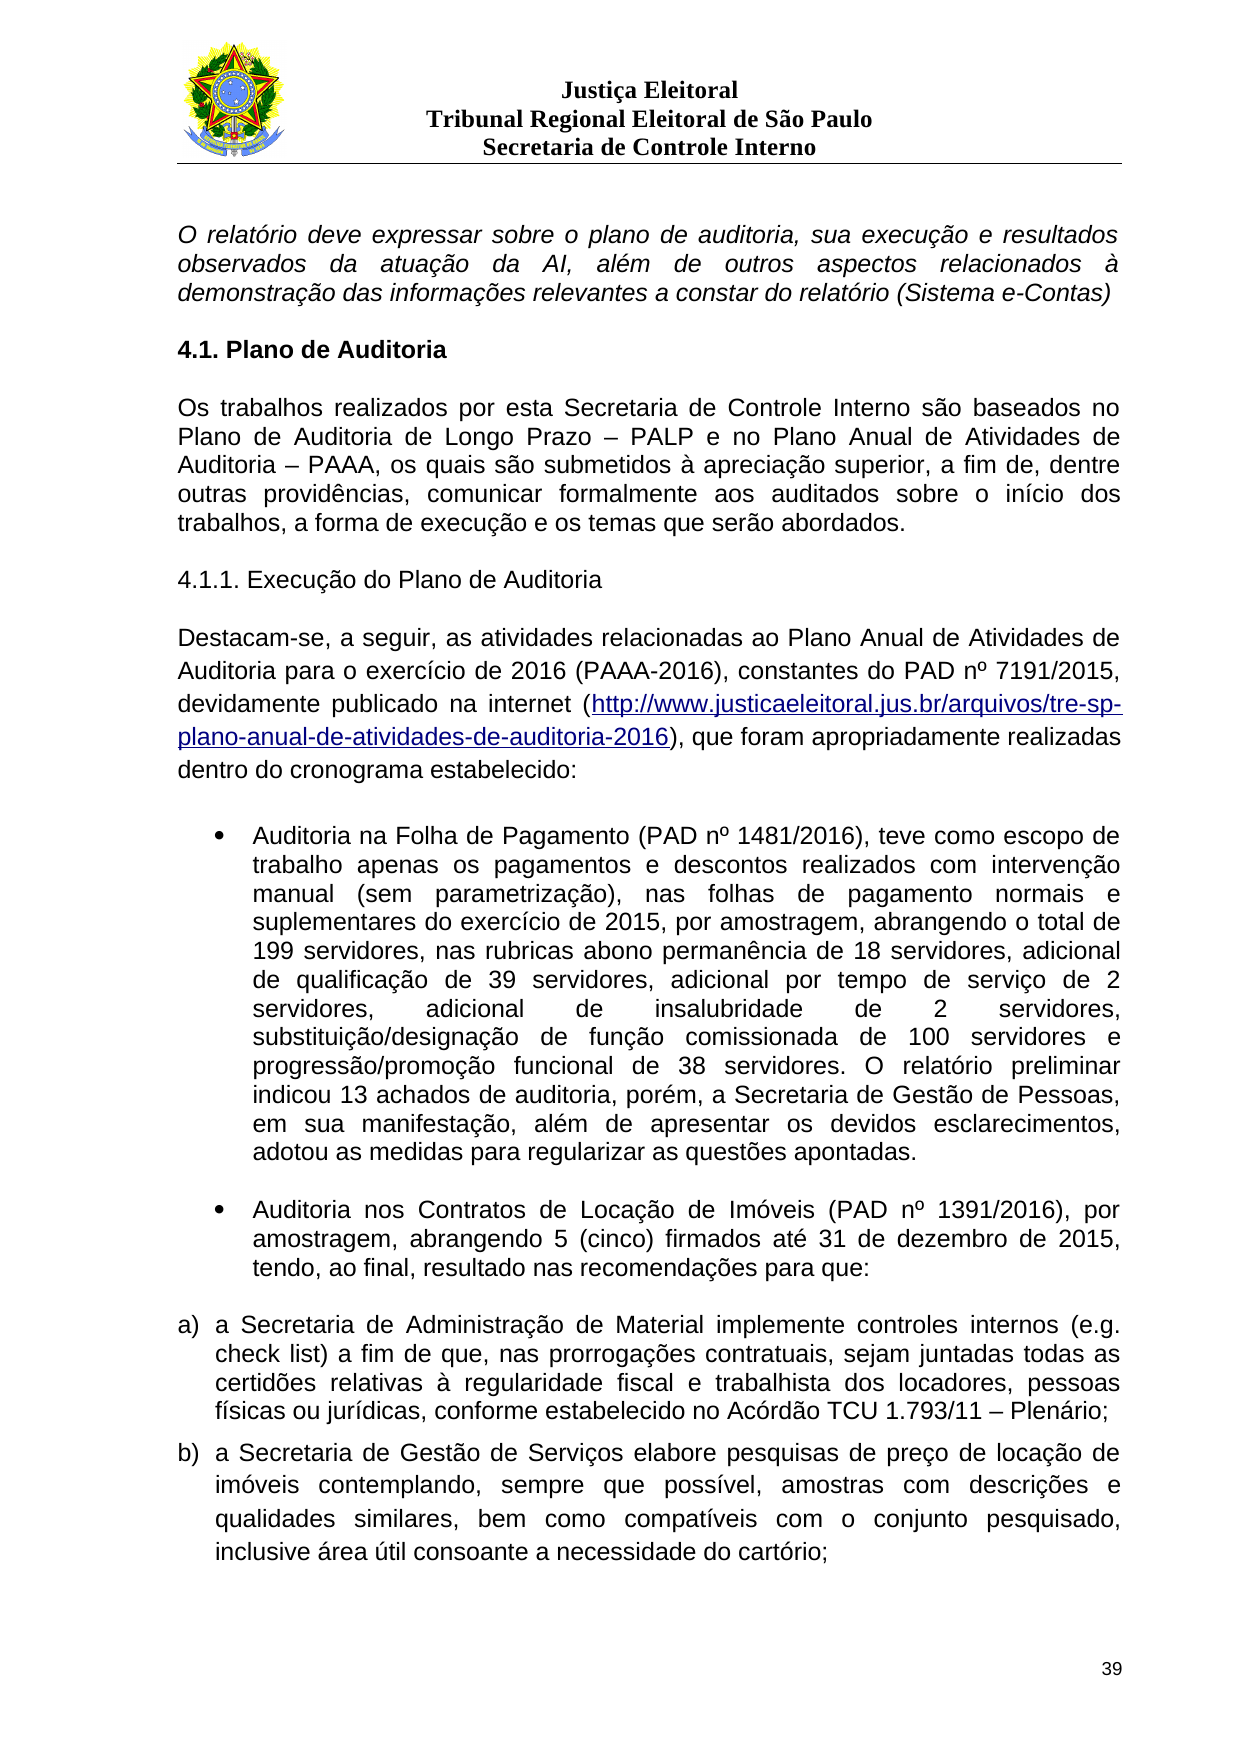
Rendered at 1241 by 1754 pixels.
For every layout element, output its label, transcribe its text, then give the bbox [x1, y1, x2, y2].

list a Secretaria de Administração de Material implemente controles internos (e.g. check list) a fim de que, nas prorrogações contratuais, sejam juntadas todas as certidões relativas à regularidade fiscal e trabalhista dos locadores, pessoas físicas ou jurídicas, conforme estabelecido no Acórdão TCU 1.793/11 – Plenário; [177, 1310, 1122, 1425]
text O relatório deve expressar sobre o plano de auditoria, sua execução e resultados observados da atuação da AI, além de outros aspectos relacionados à demonstração das informações relevantes a constar do relatório (Sistema e-Contas) [177, 220, 1122, 307]
list Auditoria nos Contratos de Locação de Imóveis (PAD nº 1391/2016), por amostragem, abrangendo 5 (cinco) firmados até 31 de dezembro de 2015, tendo, ao final, resultado nas recomendações para que: [215, 1195, 1122, 1281]
text Os trabalhos realizados por esta Secretaria de Controle Interno são baseados no Plano de Auditoria de Longo Prazo – PALP e no Plano Anual de Atividades de Auditoria – PAAA, os quais são submetidos à apreciação superior, a fim de, dentre outras providências, comunicar formalmente aos auditados sobre o início dos trabalhos, a forma de execução e os temas que serão abordados. [177, 393, 1122, 537]
list a Secretaria de Gestão de Serviços elabore pesquisas de preço de locação de imóveis contemplando, sempre que possível, amostras com descrições e qualidades similares, bem como compatíveis com o conjunto pesquisado, inclusive área útil consoante a necessidade do cartório; [177, 1437, 1122, 1565]
text Destacam-se, a seguir, as atividades relacionadas ao Plano Anual de Atividades de Auditoria para o exercício de 2016 (PAAA-2016), constantes do PAD nº 7191/2015, devidamente publicado na internet (http://www.justicaeleitoral.jus.br/arquivos/tre-sp-plano-anual-de-atividades-de-auditoria-2016), que foram apropriadamente realizadas dentro do cronograma estabelecido: [177, 623, 1122, 784]
list Auditoria na Folha de Pagamento (PAD nº 1481/2016), teve como escopo de trabalho apenas os pagamentos e descontos realizados com intervenção manual (sem parametrização), nas folhas de pagamento normais e suplementares do exercício de 2015, por amostragem, abrangendo o total de 199 servidores, nas rubricas abono permanência de 18 servidores, adicional de qualificação de 39 servidores, adicional por tempo de serviço de 2 servidores, adicional de insalubridade de 2 servidores, substituição/designação de função comissionada de 100 servidores e progressão/promoção funcional de 38 servidores. O relatório preliminar indicou 13 achados de auditoria, porém, a Secretaria de Gestão de Pessoas, em sua manifestação, além de apresentar os devidos esclarecimentos, adotou as medidas para regularizar as questões apontadas. [215, 821, 1122, 1166]
text 4.1.1. Execução do Plano de Auditoria [177, 565, 1122, 594]
text 4.1. Plano de Auditoria [177, 335, 1122, 364]
